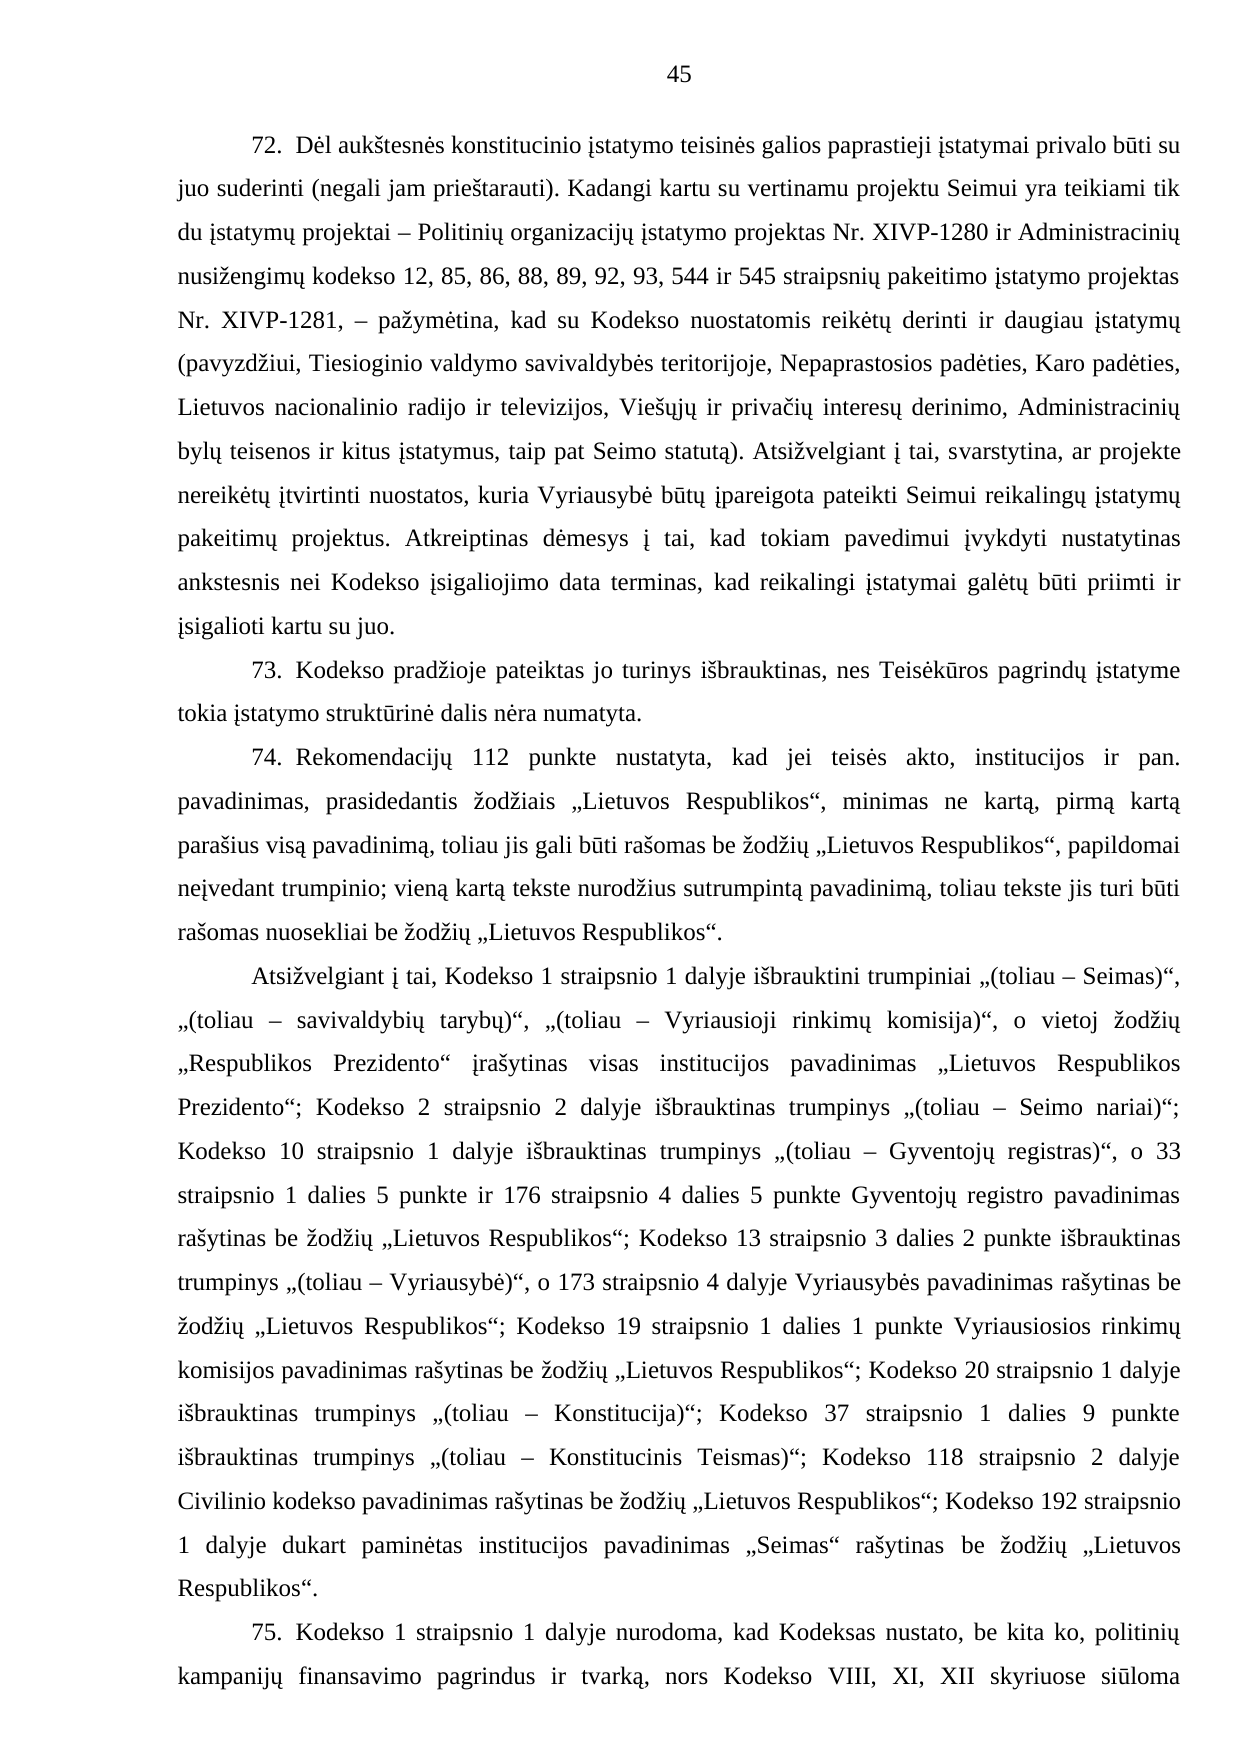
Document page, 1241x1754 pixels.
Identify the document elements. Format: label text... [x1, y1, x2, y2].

text Atsižvelgiant į tai, Kodekso 1 straipsnio 1 dalyje išbrauktini trumpiniai „(toliau – Seimas)“, „(toliau – savivaldybių tarybų)“, „(toliau – Vyriausioji rinkimų komisija)“, o vietoj žodžių „Respublikos Prezidento“ įrašytinas visas institucijos pavadinimas „Lietuvos Respublikos Prezidento“; Kodekso 2 straipsnio 2 dalyje išbrauktinas trumpinys „(toliau – Seimo nariai)“; Kodekso 10 straipsnio 1 dalyje išbrauktinas trumpinys „(toliau – Gyventojų registras)“, o 33 straipsnio 1 dalies 5 punkte ir 176 straipsnio 4 dalies 5 punkte Gyventojų registro pavadinimas rašytinas be žodžių „Lietuvos Respublikos“; Kodekso 13 straipsnio 3 dalies 2 punkte išbrauktinas trumpinys „(toliau – Vyriausybė)“, o 173 straipsnio 4 dalyje Vyriausybės pavadinimas rašytinas be žodžių „Lietuvos Respublikos“; Kodekso 19 straipsnio 1 dalies 1 punkte Vyriausiosios rinkimų komisijos pavadinimas rašytinas be žodžių „Lietuvos Respublikos“; Kodekso 20 straipsnio 1 dalyje išbrauktinas trumpinys „(toliau – Konstitucija)“; Kodekso 37 straipsnio 1 dalies 9 punkte išbrauktinas trumpinys „(toliau – Konstitucinis Teismas)“; Kodekso 118 straipsnio 2 dalyje Civilinio kodekso pavadinimas rašytinas be žodžių „Lietuvos Respublikos“; Kodekso 192 straipsnio 1 dalyje dukart paminėtas institucijos pavadinimas „Seimas“ rašytinas be žodžių „Lietuvos Respublikos“. [177, 949, 1181, 1606]
list Dėl aukštesnės konstitucinio įstatymo teisinės galios paprastieji įstatymai privalo būti su juo suderinti (negali jam prieštarauti). Kadangi kartu su vertinamu projektu Seimui yra teikiami tik du įstatymų projektai – Politinių organizacijų įstatymo projektas Nr. XIVP-1280 ir Administracinių nusižengimų kodekso 12, 85, 86, 88, 89, 92, 93, 544 ir 545 straipsnių pakeitimo įstatymo projektas Nr. XIVP-1281, – pažymėtina, kad su Kodekso nuostatomis reikėtų derinti ir daugiau įstatymų (pavyzdžiui, Tiesioginio valdymo savivaldybės teritorijoje, Nepaprastosios padėties, Karo padėties, Lietuvos nacionalinio radijo ir televizijos, Viešųjų ir privačių interesų derinimo, Administracinių bylų teisenos ir kitus įstatymus, taip pat Seimo statutą). Atsižvelgiant į tai, svarstytina, ar projekte nereikėtų įtvirtinti nuostatos, kuria Vyriausybė būtų įpareigota pateikti Seimui reikalingų įstatymų pakeitimų projektus. Atkreiptinas dėmesys į tai, kad tokiam pavedimui įvykdyti nustatytinas ankstesnis nei Kodekso įsigaliojimo data terminas, kad reikalingi įstatymai galėtų būti priimti ir įsigalioti kartu su juo. [177, 118, 1181, 643]
list Rekomendacijų 112 punkte nustatyta, kad jei teisės akto, institucijos ir pan. pavadinimas, prasidedantis žodžiais „Lietuvos Respublikos“, minimas ne kartą, pirmą kartą parašius visą pavadinimą, toliau jis gali būti rašomas be žodžių „Lietuvos Respublikos“, papildomai neįvedant trumpinio; vieną kartą tekste nurodžius sutrumpintą pavadinimą, toliau tekste jis turi būti rašomas nuosekliai be žodžių „Lietuvos Respublikos“. [177, 731, 1181, 949]
list Kodekso 1 straipsnio 1 dalyje nurodoma, kad Kodeksas nustato, be kita ko, politinių kampanijų finansavimo pagrindus ir tvarką, nors Kodekso VIII, XI, XII skyriuose siūloma [177, 1606, 1181, 1693]
list Kodekso pradžioje pateiktas jo turinys išbrauktinas, nes Teisėkūros pagrindų įstatyme tokia įstatymo struktūrinė dalis nėra numatyta. [177, 643, 1181, 731]
